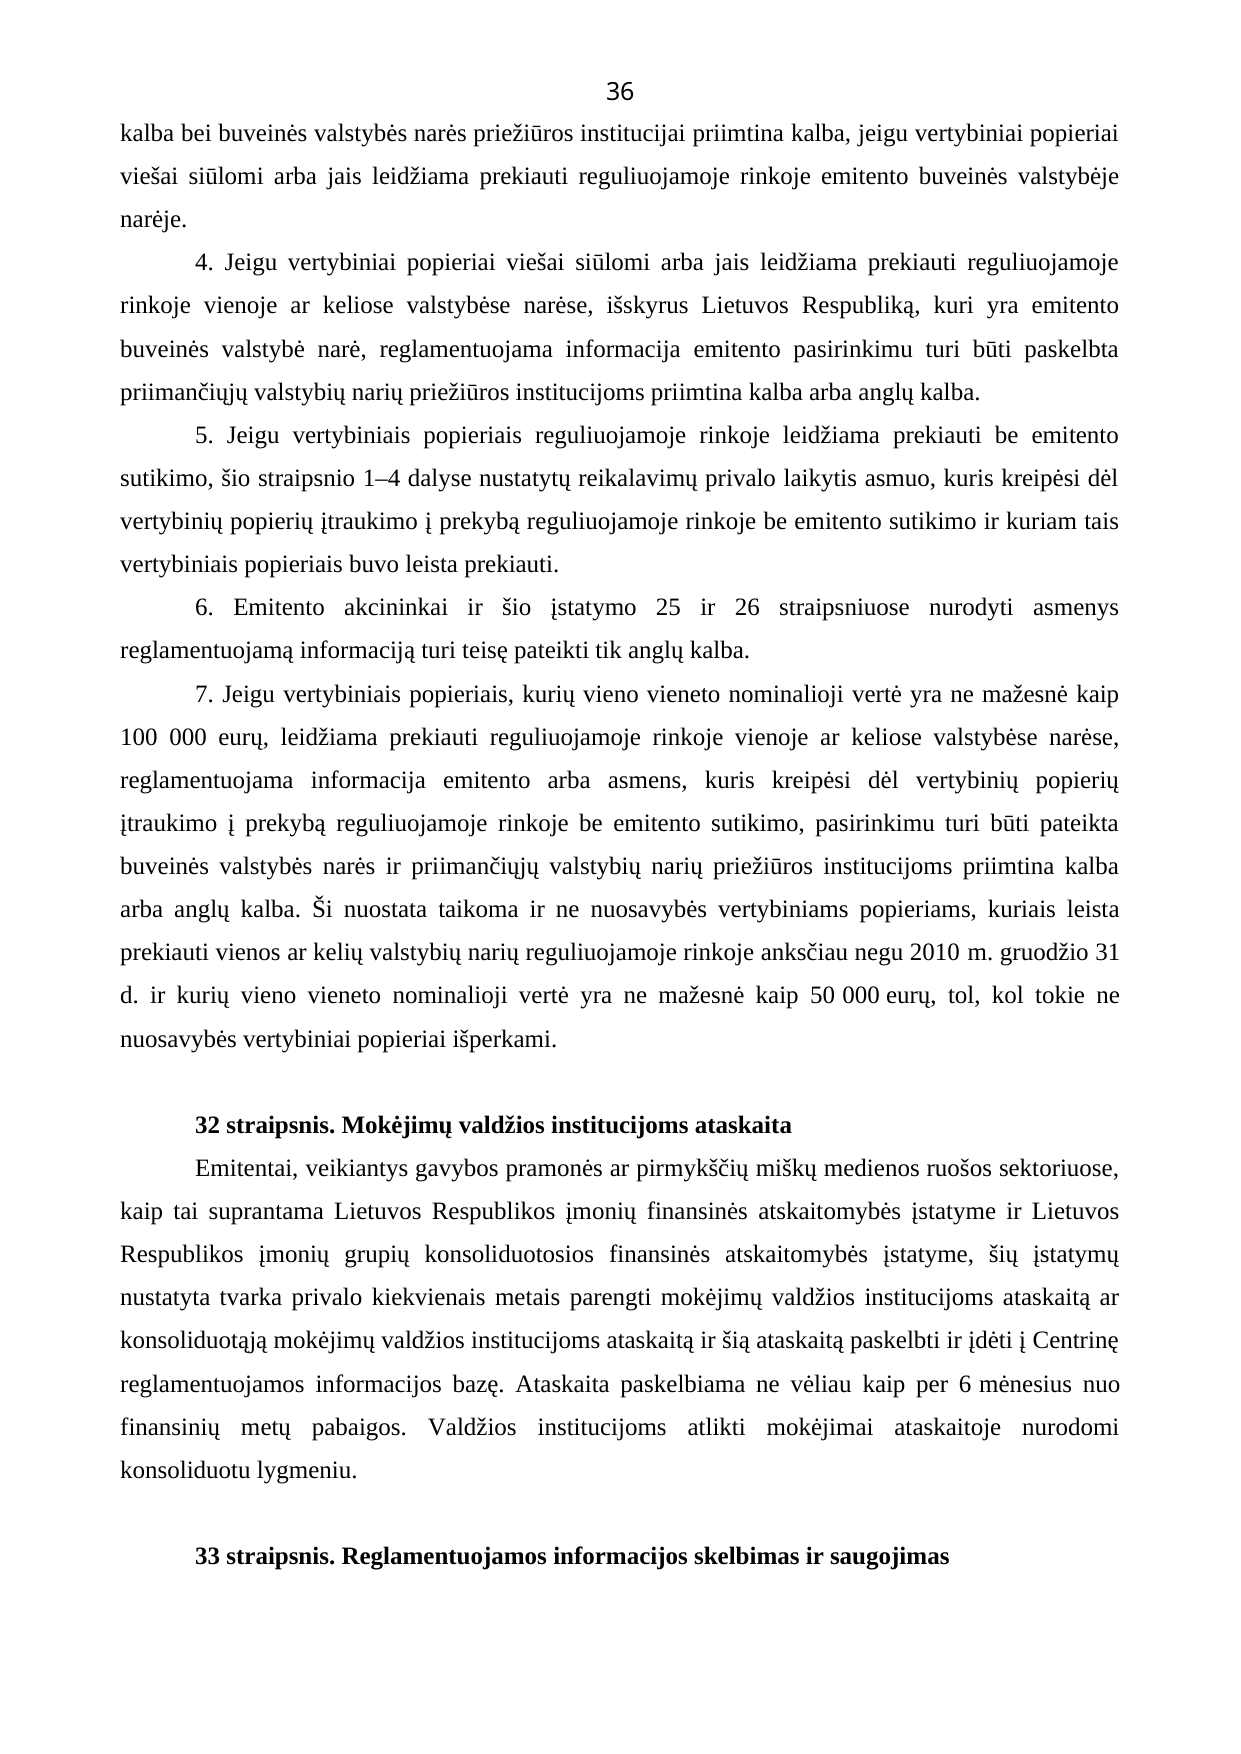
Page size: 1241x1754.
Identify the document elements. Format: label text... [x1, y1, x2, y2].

text 6. Emitento akcininkai ir šio įstatymo 25 ir 26 straipsniuose nurodyti asmenys reglamentuojamą informaciją turi teisę pateikti tik anglų kalba. [120, 592, 1120, 664]
text 4. Jeigu vertybiniai popieriai viešai siūlomi arba jais leidžiama prekiauti reguliuojamoje rinkoje vienoje ar keliose valstybėse narėse, išskyrus Lietuvos Respubliką, kuri yra emitento buveinės valstybė narė, reglamentuojama informacija emitento pasirinkimu turi būti paskelbta priimančiųjų valstybių narių priežiūros institucijoms priimtina kalba arba anglų kalba. [120, 247, 1120, 406]
text 5. Jeigu vertybiniais popieriais reguliuojamoje rinkoje leidžiama prekiauti be emitento sutikimo, šio straipsnio 1–4 dalyse nustatytų reikalavimų privalo laikytis asmuo, kuris kreipėsi dėl vertybinių popierių įtraukimo į prekybą reguliuojamoje rinkoje be emitento sutikimo ir kuriam tais vertybiniais popieriais buvo leista prekiauti. [120, 420, 1120, 578]
text 7. Jeigu vertybiniais popieriais, kurių vieno vieneto nominalioji vertė yra ne mažesnė kaip 100 000 eurų, leidžiama prekiauti reguliuojamoje rinkoje vienoje ar keliose valstybėse narėse, reglamentuojama informacija emitento arba asmens, kuris kreipėsi dėl vertybinių popierių įtraukimo į prekybą reguliuojamoje rinkoje be emitento sutikimo, pasirinkimu turi būti pateikta buveinės valstybės narės ir priimančiųjų valstybių narių priežiūros institucijoms priimtina kalba arba anglų kalba. Ši nuostata taikoma ir ne nuosavybės vertybiniams popieriams, kuriais leista prekiauti vienos ar kelių valstybių narių reguliuojamoje rinkoje anksčiau negu 2010 m. gruodžio 31 d. ir kurių vieno vieneto nominalioji vertė yra ne mažesnė kaip 50 000 eurų, tol, kol tokie ne nuosavybės vertybiniai popieriai išperkami. [120, 679, 1120, 1052]
text Emitentai, veikiantys gavybos pramonės ar pirmykščių miškų medienos ruošos sektoriuose, kaip tai suprantama Lietuvos Respublikos įmonių finansinės atskaitomybės įstatyme ir Lietuvos Respublikos įmonių grupių konsoliduotosios finansinės atskaitomybės įstatyme, šių įstatymų nustatyta tvarka privalo kiekvienais metais parengti mokėjimų valdžios institucijoms ataskaitą ar konsoliduotąją mokėjimų valdžios institucijoms ataskaitą ir šią ataskaitą paskelbti ir įdėti į Centrinę reglamentuojamos informacijos bazę. Ataskaita paskelbiama ne vėliau kaip per 6 mėnesius nuo finansinių metų pabaigos. Valdžios institucijoms atlikti mokėjimai ataskaitoje nurodomi konsoliduotu lygmeniu. [120, 1153, 1120, 1484]
text kalba bei buveinės valstybės narės priežiūros institucijai priimtina kalba, jeigu vertybiniai popieriai viešai siūlomi arba jais leidžiama prekiauti reguliuojamoje rinkoje emitento buveinės valstybėje narėje. [120, 118, 1120, 233]
text 32 straipsnis. Mokėjimų valdžios institucijoms ataskaita [120, 1110, 1120, 1139]
text 33 straipsnis. Reglamentuojamos informacijos skelbimas ir saugojimas [120, 1541, 1120, 1570]
